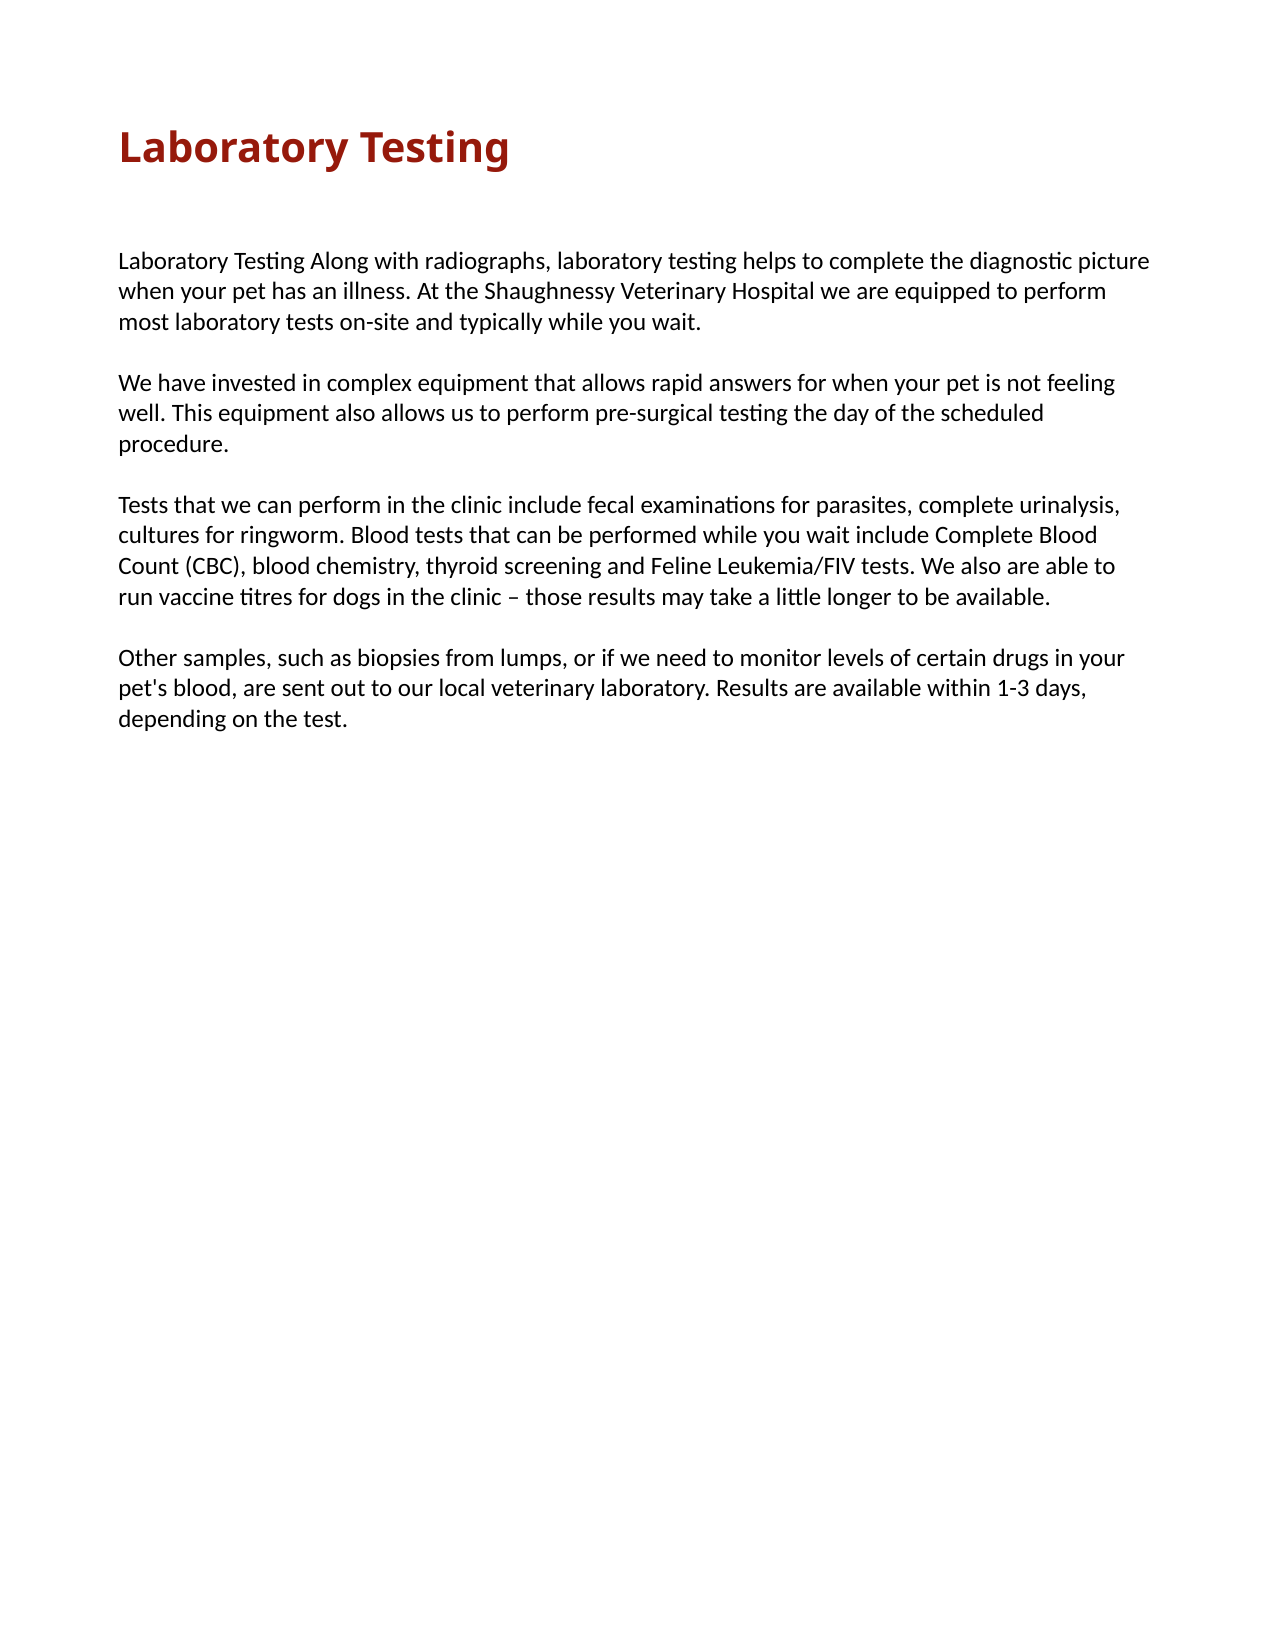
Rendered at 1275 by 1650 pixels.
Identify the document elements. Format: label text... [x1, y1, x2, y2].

text Tests that we can perform in the clinic include fecal examinations for parasites, complete urinalysis, cultures for ringworm. Blood tests that can be performed while you wait include Complete Blood Count (CBC), blood chemistry, thyroid screening and Feline Leukemia/FIV tests. We also are able to run vaccine titres for dogs in the clinic – those results may take a little longer to be available. [118, 489, 1157, 611]
text Other samples, such as biopsies from lumps, or if we need to monitor levels of certain drugs in your pet's blood, are sent out to our local veterinary laboratory. Results are available within 1-3 days, depending on the test. [118, 642, 1157, 733]
text Laboratory Testing Along with radiographs, laboratory testing helps to complete the diagnostic picture when your pet has an illness. At the Shaughnessy Veterinary Hospital we are equipped to perform most laboratory tests on-site and typically while you wait. [118, 245, 1157, 336]
text We have invested in complex equipment that allows rapid answers for when your pet is not feeling well. This equipment also allows us to perform pre-surgical testing the day of the scheduled procedure. [118, 367, 1157, 458]
text Laboratory Testing [118, 118, 1157, 175]
